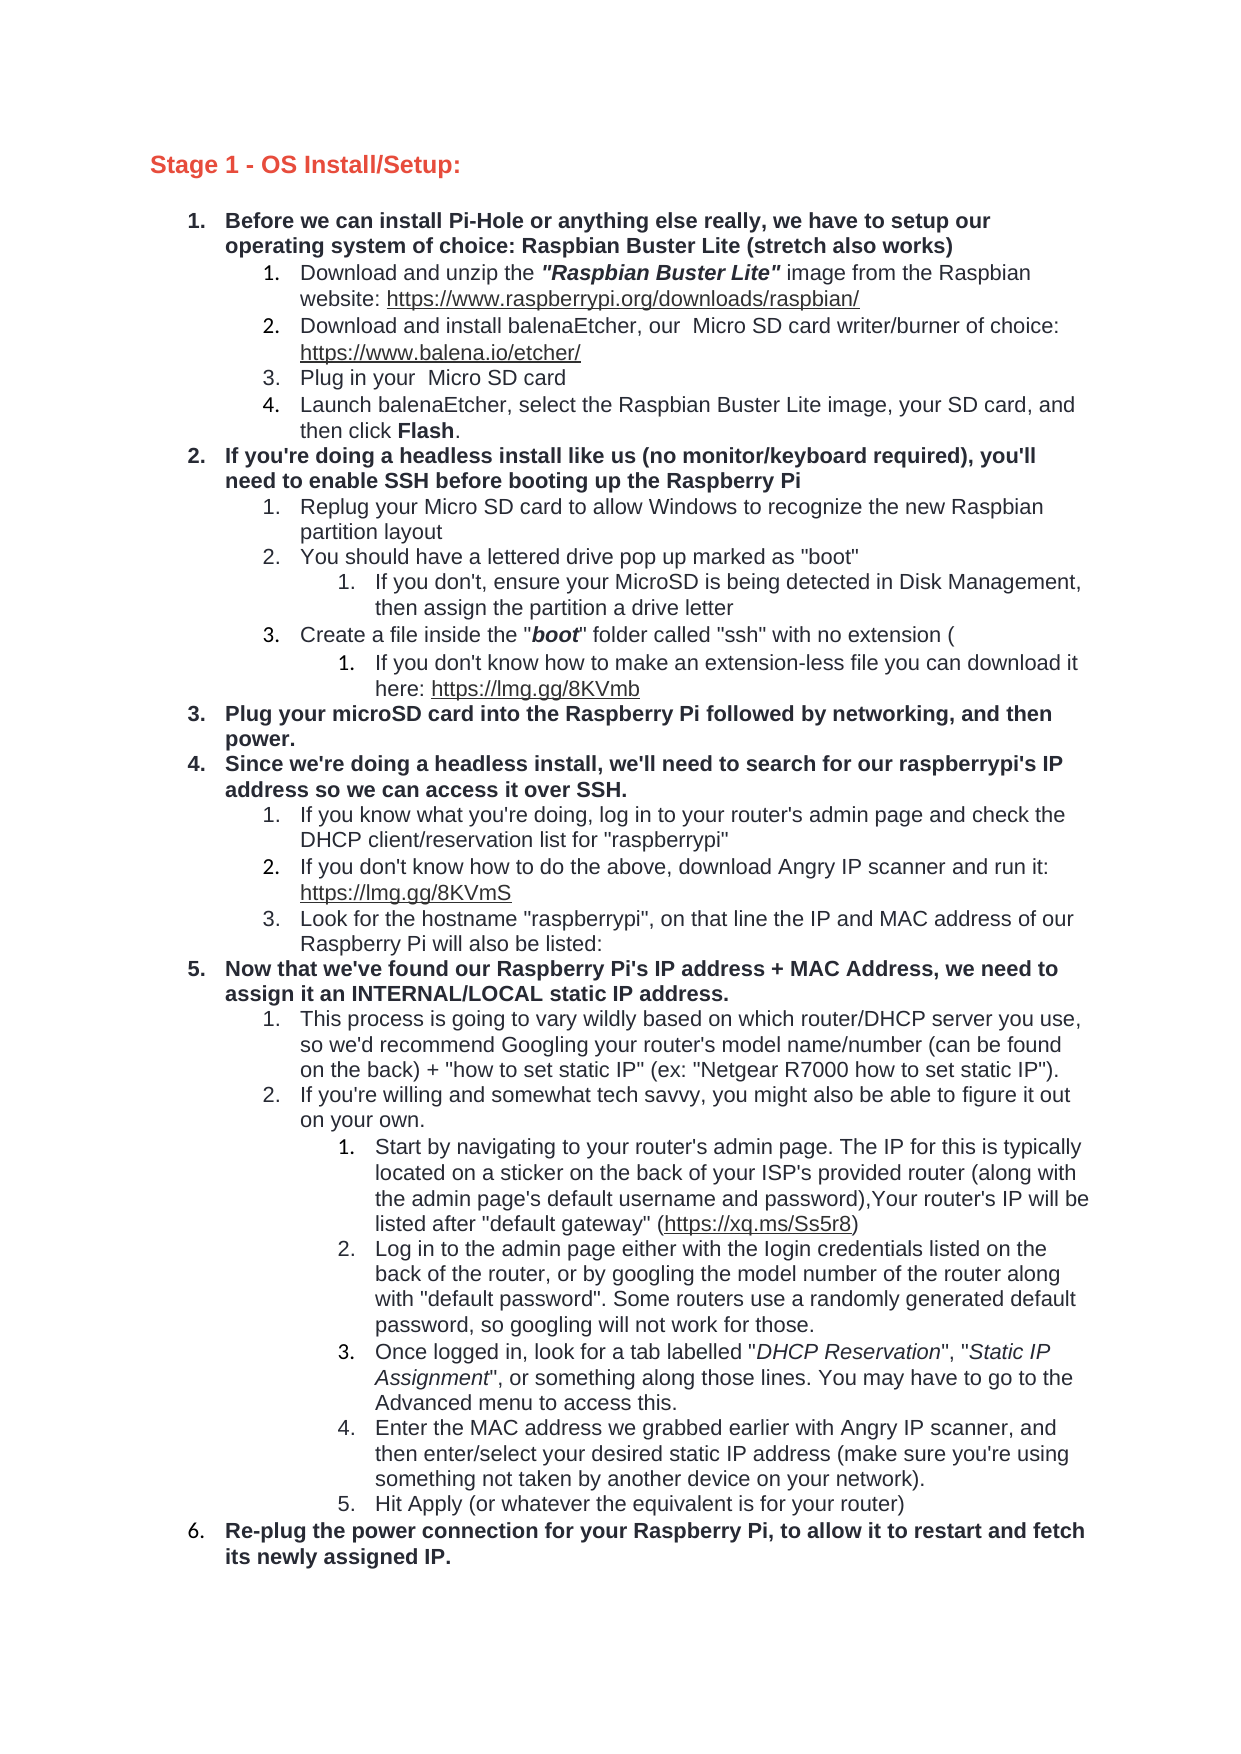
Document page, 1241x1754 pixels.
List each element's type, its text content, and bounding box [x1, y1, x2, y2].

list Log in to the admin page either with the Iogin credentials listed on the back of the router, or by googling the model number of the router along with "default password". Some routers use a randomly generated default password, so googling will not work for those. [337, 1236, 1090, 1337]
list Once logged in, look for a tab labelled "DHCP Reservation", "Static IP Assignment", or something along those lines. You may have to go to the Advanced menu to access this. [337, 1337, 1090, 1415]
list Plug your microSD card into the Raspberry Pi followed by networking, and then power. [187, 701, 1090, 751]
list Hit Apply (or whatever the equivalent is for your router) [337, 1491, 1090, 1516]
list If you know what you're doing, log in to your router's admin page and check the DHCP client/reservation list for "raspberrypi" [262, 802, 1090, 852]
list If you don't know how to make an extension-less file you can download it here: https://lmg.gg/8KVmb [337, 648, 1090, 701]
text Stage 1 - OS Install/Setup: [150, 150, 1090, 179]
list Re-plug the power connection for your Raspberry Pi, to allow it to restart and fetch its newly assigned IP. [187, 1516, 1090, 1569]
list Launch balenaEtcher, select the Raspbian Buster Lite image, your SD card, and then click Flash. [262, 390, 1090, 443]
list You should have a lettered drive pop up marked as "boot" [262, 544, 1090, 569]
list Start by navigating to your router's admin page. The IP for this is typically located on a sticker on the back of your ISP's provided router (along with the admin page's default username and password),Your router's IP will be listed after "default gateway" (https://xq.ms/Ss5r8) [337, 1132, 1090, 1236]
list Plug in your Micro SD card [262, 365, 1090, 390]
list If you're willing and somewhat tech savvy, you might also be able to figure it out on your own. [262, 1082, 1090, 1132]
list Before we can install Pi-Hole or anything else really, we have to setup our operating system of choice: Raspbian Buster Lite (stretch also works) [187, 208, 1090, 258]
list Create a file inside the "boot" folder called "ssh" with no extension ( [262, 620, 1090, 648]
list Look for the hostname "raspberrypi", on that line the IP and MAC address of our Raspberry Pi will also be listed: [262, 905, 1090, 956]
list If you're doing a headless install like us (no monitor/keyboard required), you'll need to enable SSH before booting up the Raspberry Pi [187, 443, 1090, 494]
list Enter the MAC address we grabbed earlier with Angry IP scanner, and then enter/select your desired static IP address (make sure you're using something not taken by another device on your network). [337, 1415, 1090, 1491]
list Download and unzip the "Raspbian Buster Lite" image from the Raspbian website: https://www.raspberrypi.org/downloads/raspbian/ [262, 258, 1090, 312]
list This process is going to vary wildly based on which router/DHCP server you use, so we'd recommend Googling your router's model name/number (can be found on the back) + "how to set static IP" (ex: "Netgear R7000 how to set static IP"). [262, 1006, 1090, 1082]
list If you don't, ensure your MicroSD is being detected in Disk Management, then assign the partition a drive letter [337, 569, 1090, 620]
list If you don't know how to do the above, download Angry IP scanner and run it: https://lmg.gg/8KVmS [262, 852, 1090, 905]
list Since we're doing a headless install, we'll need to search for our raspberrypi's IP address so we can access it over SSH. [187, 751, 1090, 802]
list Replug your Micro SD card to allow Windows to recognize the new Raspbian partition layout [262, 494, 1090, 544]
list Download and install balenaEtcher, our Micro SD card writer/burner of choice: https://www.balena.io/etcher/ [262, 312, 1090, 365]
list Now that we've found our Raspberry Pi's IP address + MAC Address, we need to assign it an INTERNAL/LOCAL static IP address. [187, 956, 1090, 1006]
